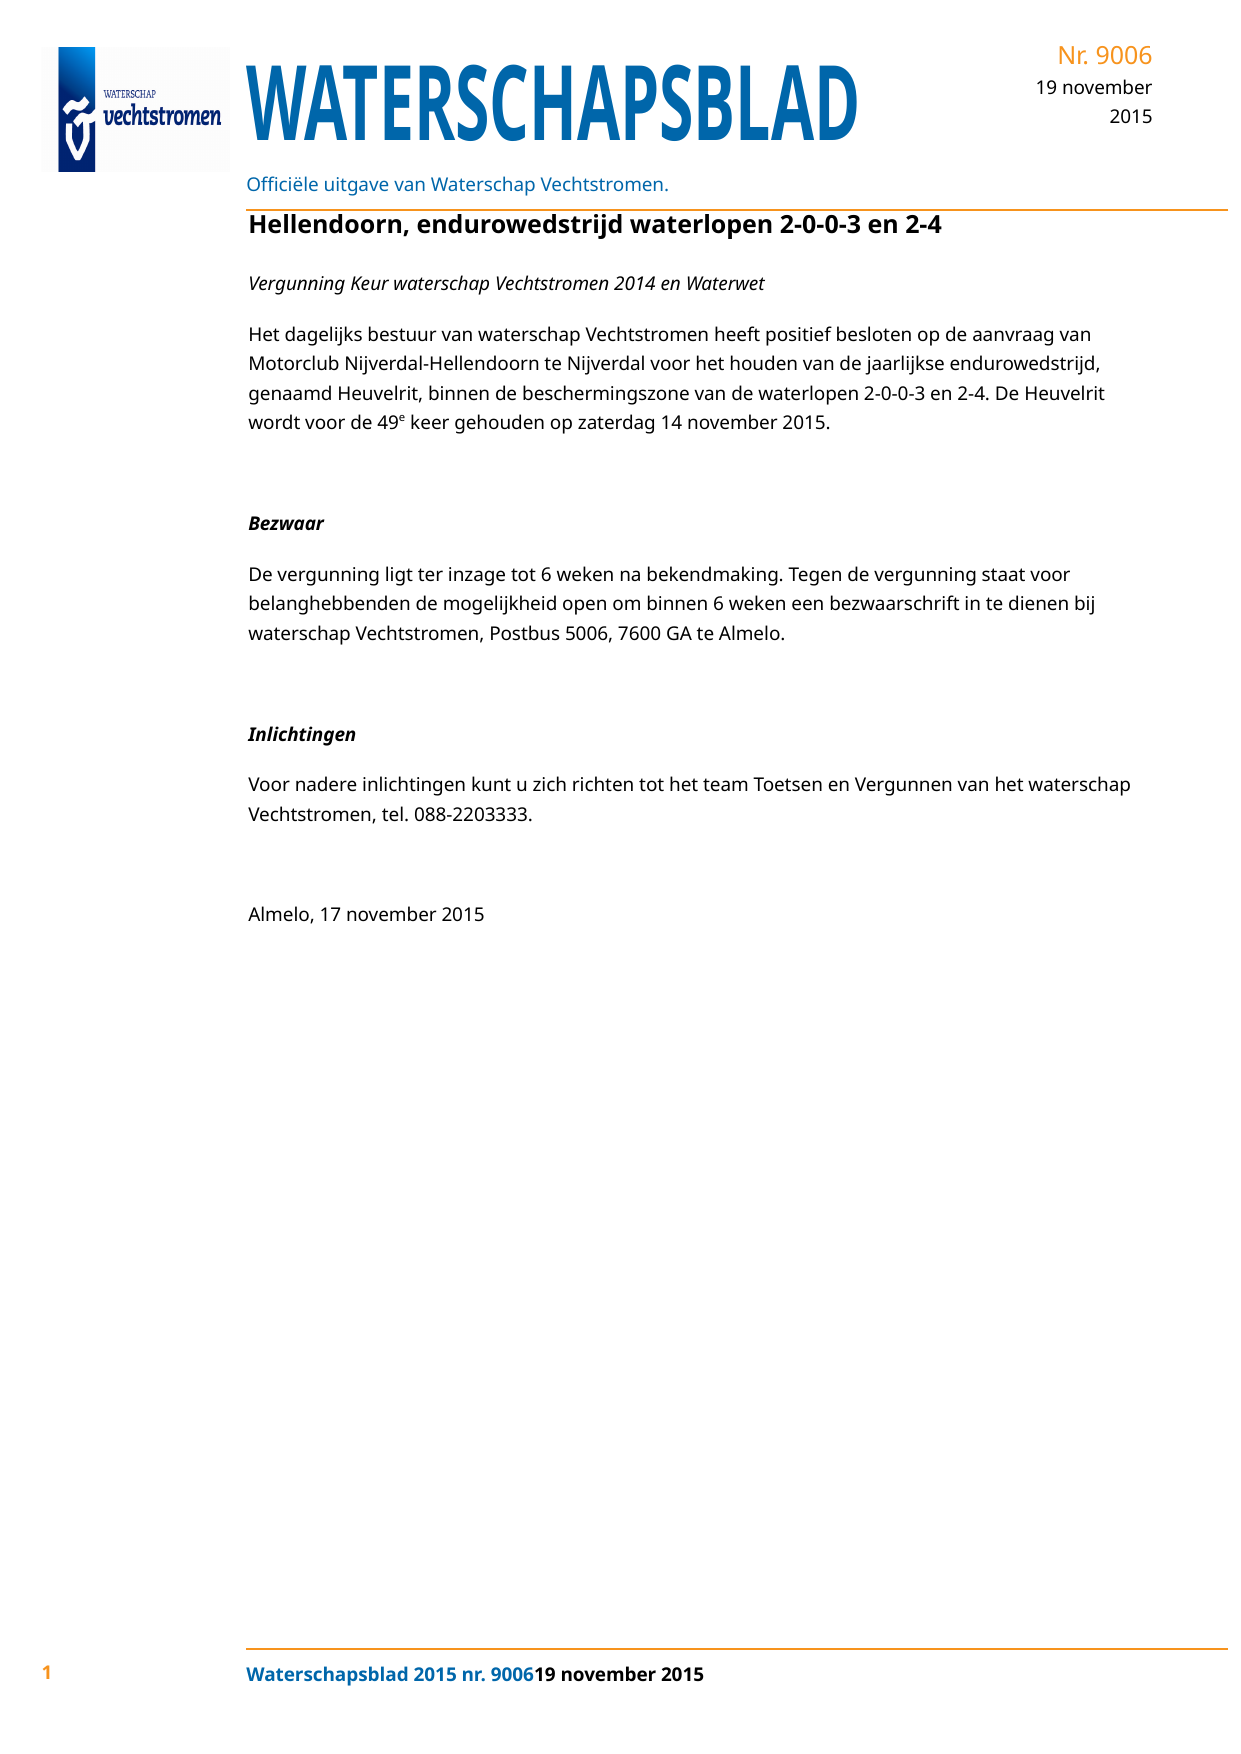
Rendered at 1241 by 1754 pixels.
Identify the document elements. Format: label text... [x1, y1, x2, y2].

picture [41, 47, 231, 172]
text Vergunning Keur waterschap Vechtstromen 2014 en Waterwet [248, 270, 1152, 296]
text Bezwaar [248, 510, 1152, 536]
text Hellendoorn, endurowedstrijd waterlopen 2-0-0-3 en 2-4 [248, 211, 1152, 241]
text Almelo, 17 november 2015 [248, 902, 1152, 927]
text Voor nadere inlichtingen kunt u zich richten tot het team Toetsen en Vergunnen van het waterschap Vechtstromen, tel. 088-2203333. [248, 771, 1152, 826]
text Inlichtingen [248, 721, 1152, 746]
text De vergunning ligt ter inzage tot 6 weken na bekendmaking. Tegen de vergunning staat voor belanghebbenden de mogelijkheid open om binnen 6 weken een bezwaarschrift in te dienen bij waterschap Vechtstromen, Postbus 5006, 7600 GA te Almelo. [248, 561, 1152, 646]
text Het dagelijks bestuur van waterschap Vechtstromen heeft positief besloten op de aanvraag van Motorclub Nijverdal-Hellendoorn te Nijverdal voor het houden van de jaarlijkse endurowedstrijd, genaamd Heuvelrit, binnen de beschermingszone van de waterlopen 2-0-0-3 en 2-4. De Heuvelrit wordt voor de 49e keer gehouden op zaterdag 14 november 2015. [248, 321, 1152, 435]
